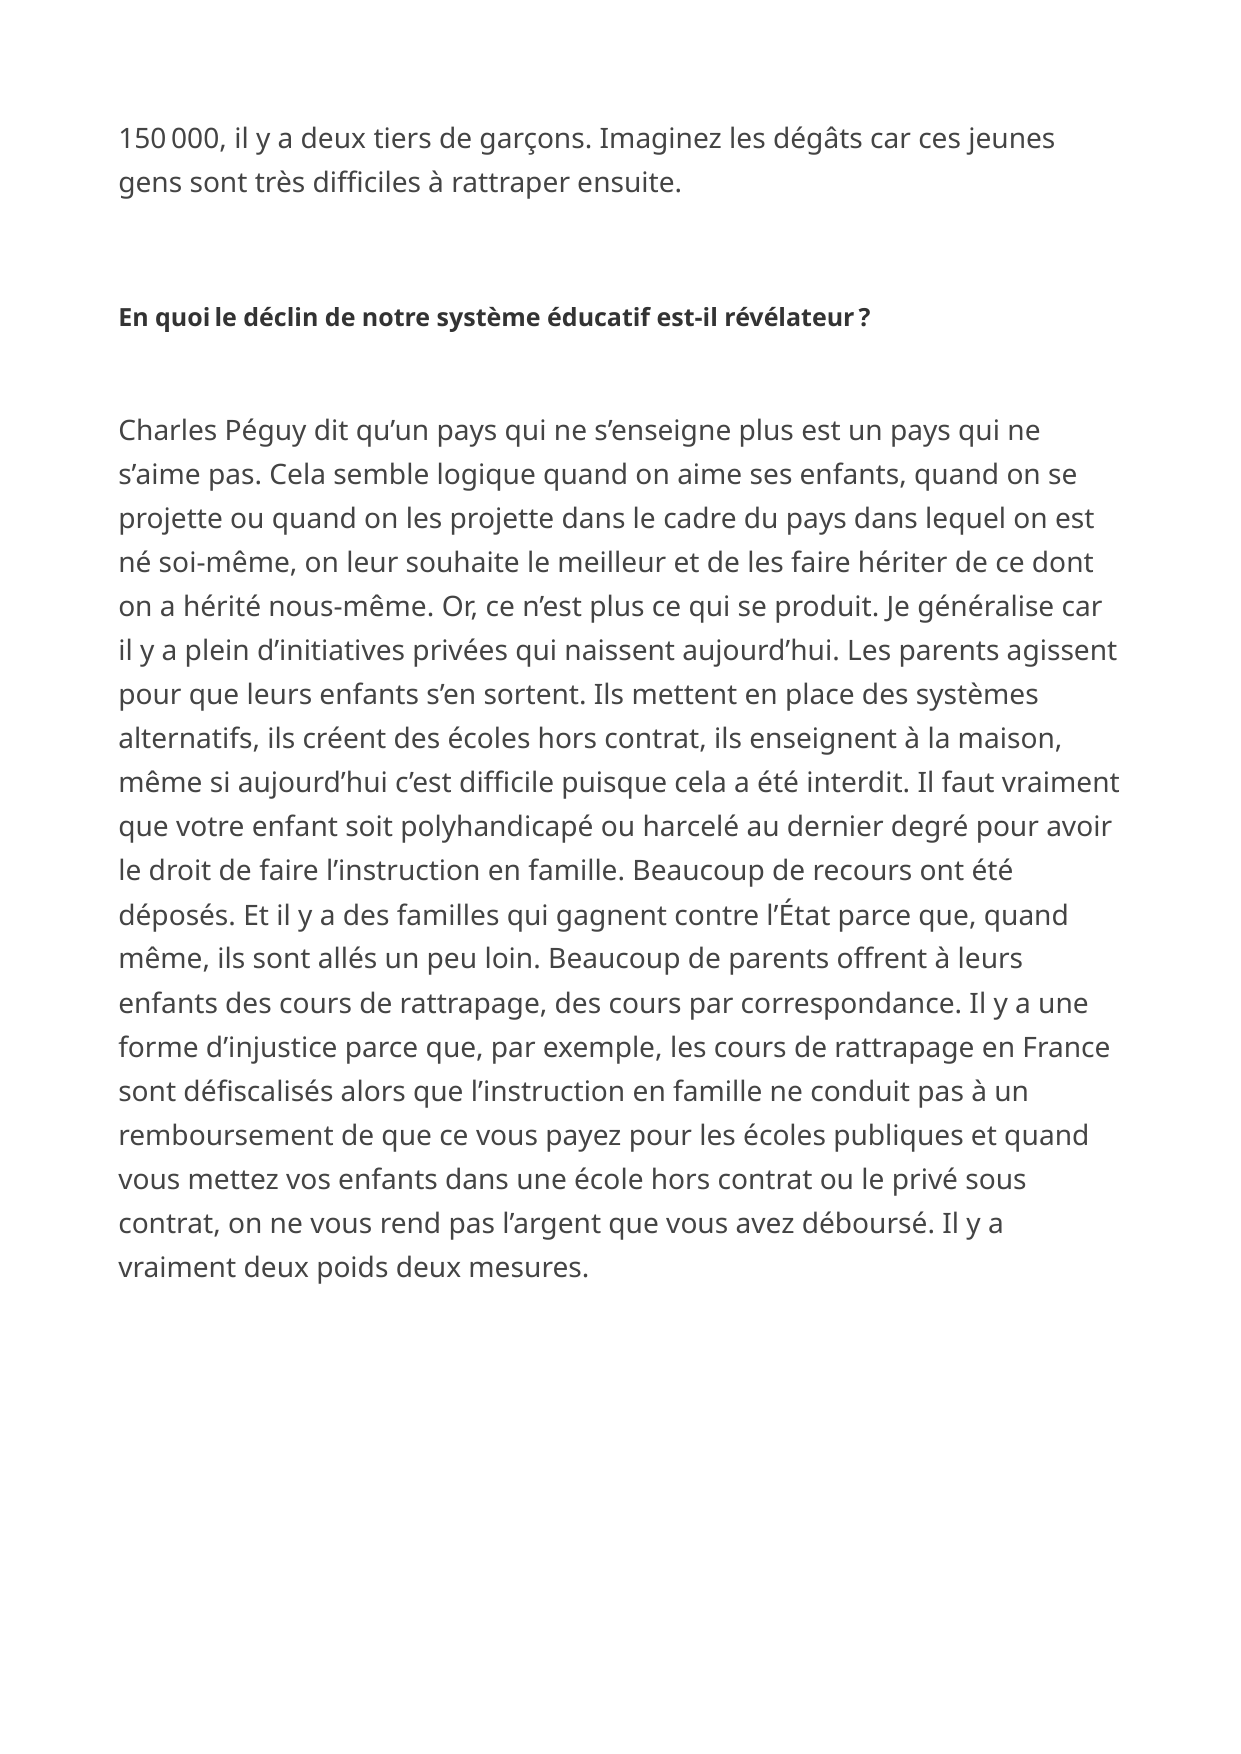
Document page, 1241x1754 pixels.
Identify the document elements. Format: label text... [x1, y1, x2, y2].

subtitle En quoi le déclin de notre système éducatif est-il révélateur ? [118, 300, 1122, 334]
text 150 000, il y a deux tiers de garçons. Imaginez les dégâts car ces jeunes gens sont très difficiles à rattraper ensuite. [118, 118, 1122, 201]
text Charles Péguy dit qu’un pays qui ne s’enseigne plus est un pays qui ne s’aime pas. Cela semble logique quand on aime ses enfants, quand on se projette ou quand on les projette dans le cadre du pays dans lequel on est né soi-même, on leur souhaite le meilleur et de les faire hériter de ce dont on a hérité nous-même. Or, ce n’est plus ce qui se produit. Je généralise car il y a plein d’initiatives privées qui naissent aujourd’hui. Les parents agissent pour que leurs enfants s’en sortent. Ils mettent en place des systèmes alternatifs, ils créent des écoles hors contrat, ils enseignent à la maison, même si aujourd’hui c’est difficile puisque cela a été interdit. Il faut vraiment que votre enfant soit polyhandicapé ou harcelé au dernier degré pour avoir le droit de faire l’instruction en famille. Beaucoup de recours ont été déposés. Et il y a des familles qui gagnent contre l’État parce que, quand même, ils sont allés un peu loin. Beaucoup de parents offrent à leurs enfants des cours de rattrapage, des cours par correspondance. Il y a une forme d’injustice parce que, par exemple, les cours de rattrapage en France sont défiscalisés alors que l’instruction en famille ne conduit pas à un remboursement de que ce vous payez pour les écoles publiques et quand vous mettez vos enfants dans une école hors contrat ou le privé sous contrat, on ne vous rend pas l’argent que vous avez déboursé. Il y a vraiment deux poids deux mesures. [118, 410, 1122, 1286]
